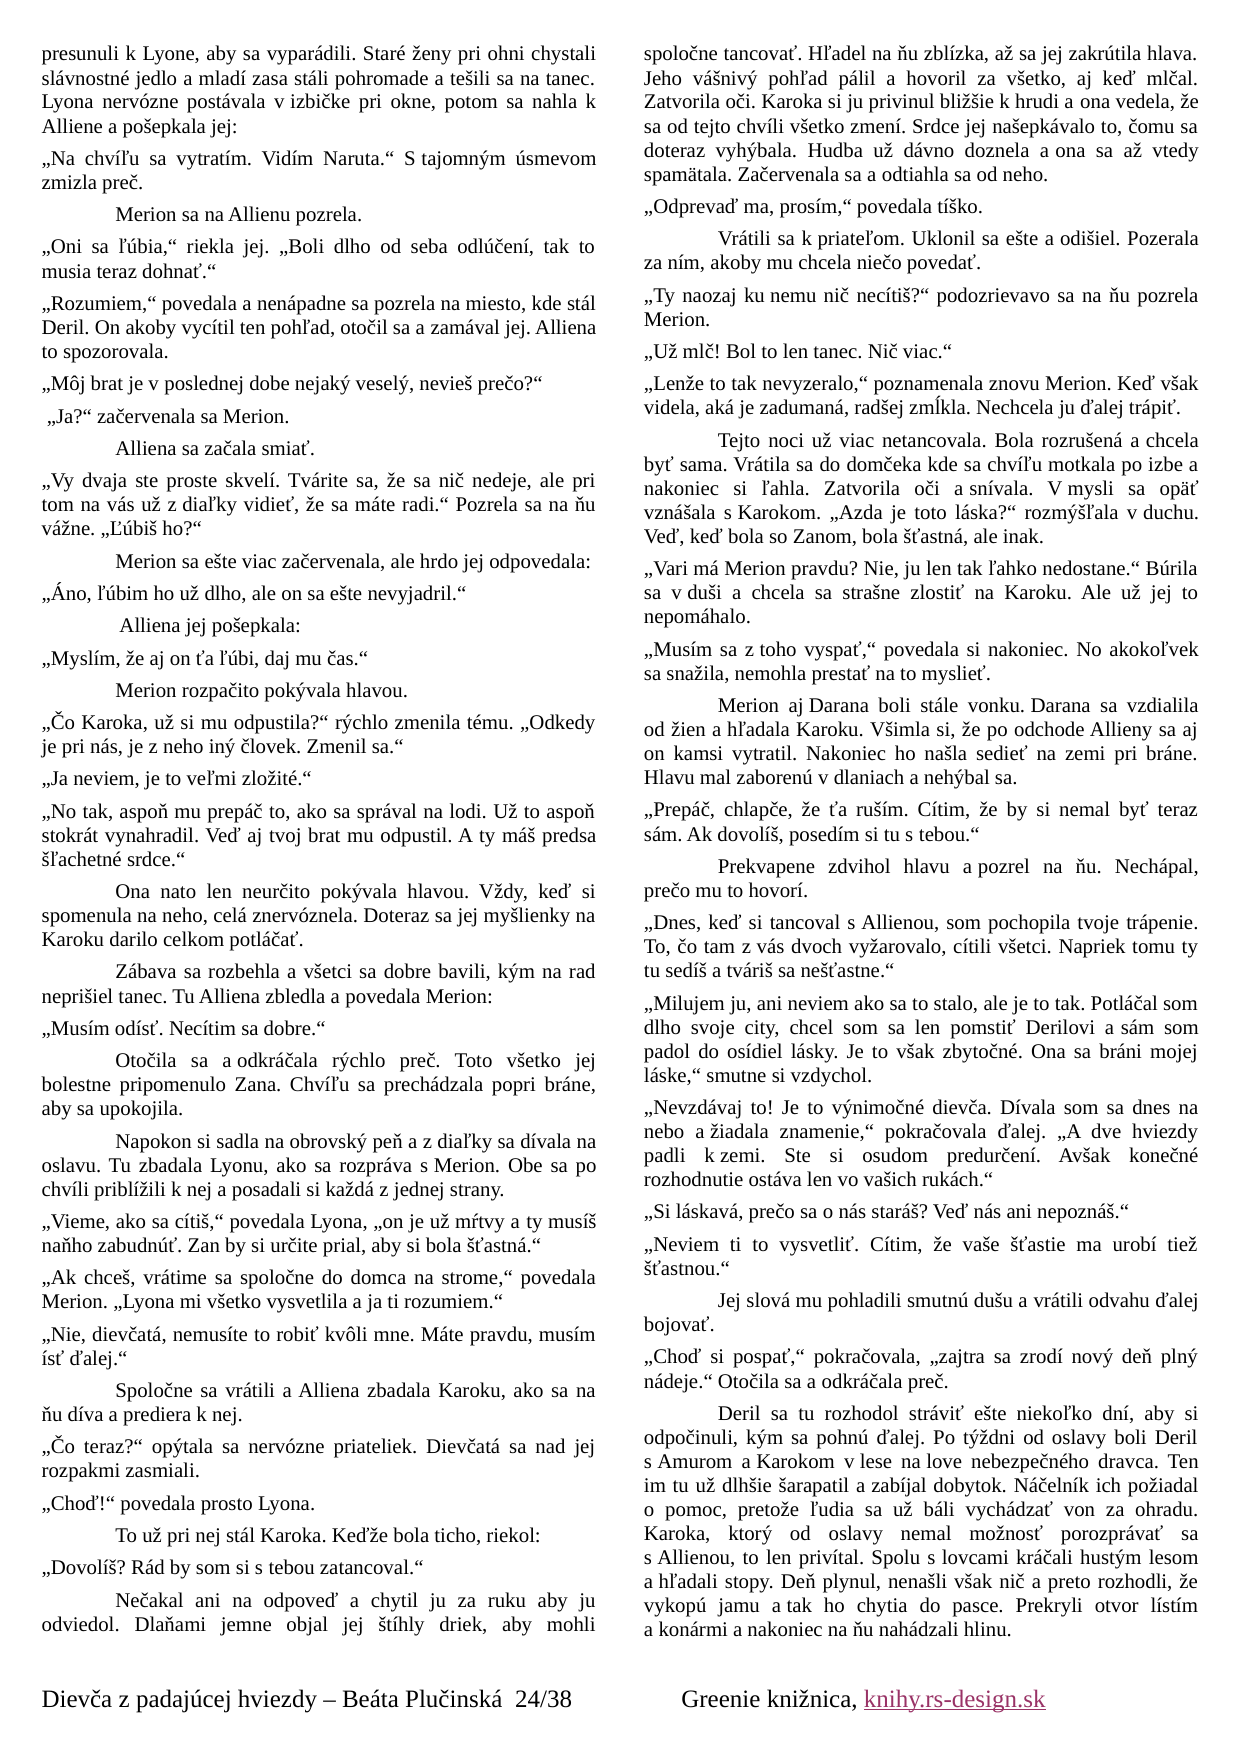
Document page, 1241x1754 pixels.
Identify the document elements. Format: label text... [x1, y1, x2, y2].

text „Prepáč, chlapče, že ťa ruším. Cítim, že by si nemal byť teraz sám. Ak dovolíš, posedím si tu s tebou.“ [644, 797, 1199, 846]
text „Vy dvaja ste proste skvelí. Tvárite sa, že sa nič nedeje, ale pri tom na vás už z diaľky vidieť, že sa máte radi.“ Pozrela sa na ňu vážne. „Ľúbiš ho?“ [41, 468, 596, 540]
text Merion sa na Allienu pozrela. [41, 202, 596, 226]
text Deril sa tu rozhodol stráviť ešte niekoľko dní, aby si odpočinuli, kým sa pohnú ďalej. Po týždni od oslavy boli Deril s Amurom a Karokom v lese na love nebezpečného dravca. Ten im tu už dlhšie šarapatil a zabíjal dobytok. Náčelník ich požiadal o pomoc, pretože ľudia sa už báli vychádzať von za ohradu. Karoka, ktorý od oslavy nemal možnosť porozprávať sa s Allienou, to len privítal. Spolu s lovcami kráčali hustým lesom a hľadali stopy. Deň plynul, nenašli však nič a preto rozhodli, že vykopú jamu a tak ho chytia do pasce. Prekryli otvor lístím a konármi a nakoniec na ňu nahádzali hlinu. [644, 1401, 1199, 1641]
text Ona nato len neurčito pokývala hlavou. Vždy, keď si spomenula na neho, celá znervóznela. Doteraz sa jej myšlienky na Karoku darilo celkom potláčať. [41, 879, 596, 951]
text Napokon si sadla na obrovský peň a z diaľky sa dívala na oslavu. Tu zbadala Lyonu, ako sa rozpráva s Merion. Obe sa po chvíli priblížili k nej a posadali si každá z jednej strany. [41, 1128, 596, 1201]
text „Dovolíš? Rád by som si s tebou zatancoval.“ [41, 1555, 596, 1579]
text „Vieme, ako sa cítiš,“ povedala Lyona, „on je už mŕtvy a ty musíš naňho zabudnúť. Zan by si určite prial, aby si bola šťastná.“ [41, 1209, 596, 1257]
text „Myslím, že aj on ťa ľúbi, daj mu čas.“ [41, 645, 596, 669]
text Prekvapene zdvihol hlavu a pozrel na ňu. Nechápal, prečo mu to hovorí. [644, 854, 1199, 902]
text „Rozumiem,“ povedala a nenápadne sa pozrela na miesto, kde stál Deril. On akoby vycítil ten pohľad, otočil sa a zamával jej. Alliena to spozorovala. [41, 291, 596, 363]
text „Môj brat je v poslednej dobe nejaký veselý, nevieš prečo?“ [41, 371, 596, 395]
text Merion rozpačito pokývala hlavou. [41, 678, 596, 702]
text „Ja?“ začervenala sa Merion. [41, 403, 596, 428]
text Vrátili sa k priateľom. Uklonil sa ešte a odišiel. Pozerala za ním, akoby mu chcela niečo povedať. [644, 226, 1199, 274]
text Alliena sa začala smiať. [41, 436, 596, 460]
text „Čo Karoka, už si mu odpustila?“ rýchlo zmenila tému. „Odkedy je pri nás, je z neho iný človek. Zmenil sa.“ [41, 710, 596, 758]
text Nečakal ani na odpoveď a chytil ju za ruku aby ju odviedol. Dlaňami jemne objal jej štíhly driek, aby mohli [41, 1588, 596, 1636]
text Spoločne sa vrátili a Alliena zbadala Karoku, ako sa na ňu díva a prediera k nej. [41, 1378, 596, 1426]
text Tejto noci už viac netancovala. Bola rozrušená a chcela byť sama. Vrátila sa do domčeka kde sa chvíľu motkala po izbe a nakoniec si ľahla. Zatvorila oči a snívala. V mysli sa opäť vznášala s Karokom. „Azda je toto láska?“ rozmýšľala v duchu. Veď, keď bola so Zanom, bola šťastná, ale inak. [644, 428, 1199, 548]
text „Si láskavá, prečo sa o nás staráš? Veď nás ani nepoznáš.“ [644, 1199, 1199, 1223]
text Otočila sa a odkráčala rýchlo preč. Toto všetko jej bolestne pripomenulo Zana. Chvíľu sa prechádzala popri bráne, aby sa upokojila. [41, 1048, 596, 1120]
text „No tak, aspoň mu prepáč to, ako sa správal na lodi. Už to aspoň stokrát vynahradil. Veď aj tvoj brat mu odpustil. A ty máš predsa šľachetné srdce.“ [41, 799, 596, 871]
text „Už mlč! Bol to len tanec. Nič viac.“ [644, 339, 1199, 363]
text „Lenže to tak nevyzeralo,“ poznamenala znovu Merion. Keď však videla, aká je zadumaná, radšej zmĺkla. Nechcela ju ďalej trápiť. [644, 371, 1199, 419]
text „Ja neviem, je to veľmi zložité.“ [41, 766, 596, 790]
text Jej slová mu pohladili smutnú dušu a vrátili odvahu ďalej bojovať. [644, 1288, 1199, 1336]
text „Dnes, keď si tancoval s Allienou, som pochopila tvoje trápenie. To, čo tam z vás dvoch vyžarovalo, cítili všetci. Napriek tomu ty tu sedíš a tváriš sa nešťastne.“ [644, 910, 1199, 982]
text „Áno, ľúbim ho už dlho, ale on sa ešte nevyjadril.“ [41, 581, 596, 605]
text „Odprevaď ma, prosím,“ povedala tíško. [644, 194, 1199, 218]
text To už pri nej stál Karoka. Keďže bola ticho, riekol: [41, 1523, 596, 1547]
text „Choď si pospať,“ pokračovala, „zajtra sa zrodí nový deň plný nádeje.“ Otočila sa a odkráčala preč. [644, 1344, 1199, 1393]
text „Neviem ti to vysvetliť. Cítim, že vaše šťastie ma urobí tiež šťastnou.“ [644, 1232, 1199, 1280]
text Zábava sa rozbehla a všetci sa dobre bavili, kým na rad neprišiel tanec. Tu Alliena zbledla a povedala Merion: [41, 959, 596, 1008]
text „Nevzdávaj to! Je to výnimočné dievča. Dívala som sa dnes na nebo a žiadala znamenie,“ pokračovala ďalej. „A dve hviezdy padli k zemi. Ste si osudom predurčení. Avšak konečné rozhodnutie ostáva len vo vašich rukách.“ [644, 1095, 1199, 1191]
text „Na chvíľu sa vytratím. Vidím Naruta.“ S tajomným úsmevom zmizla preč. [41, 146, 596, 194]
text spoločne tancovať. Hľadel na ňu zblízka, až sa jej zakrútila hlava. Jeho vášnivý pohľad pálil a hovoril za všetko, aj keď mlčal. Zatvorila oči. Karoka si ju privinul bližšie k hrudi a ona vedela, že sa od tejto chvíli všetko zmení. Srdce jej našepkávalo to, čomu sa doteraz vyhýbala. Hudba už dávno doznela a ona sa až vtedy spamätala. Začervenala sa a odtiahla sa od neho. [644, 41, 1199, 186]
text „Ak chceš, vrátime sa spoločne do domca na strome,“ povedala Merion. „Lyona mi všetko vysvetlila a ja ti rozumiem.“ [41, 1265, 596, 1313]
text „Choď!“ povedala prosto Lyona. [41, 1491, 596, 1515]
text „Milujem ju, ani neviem ako sa to stalo, ale je to tak. Potláčal som dlho svoje city, chcel som sa len pomstiť Derilovi a sám som padol do osídiel lásky. Je to však zbytočné. Ona sa bráni mojej láske,“ smutne si vzdychol. [644, 991, 1199, 1087]
text Alliena jej pošepkala: [41, 613, 596, 637]
text Merion sa ešte viac začervenala, ale hrdo jej odpovedala: [41, 548, 596, 573]
text Merion aj Darana boli stále vonku. Darana sa vzdialila od žien a hľadala Karoku. Všimla si, že po odchode Allieny sa aj on kamsi vytratil. Nakoniec ho našla sedieť na zemi pri bráne. Hlavu mal zaborenú v dlaniach a nehýbal sa. [644, 693, 1199, 789]
text „Vari má Merion pravdu? Nie, ju len tak ľahko nedostane.“ Búrila sa v duši a chcela sa strašne zlostiť na Karoku. Ale už jej to nepomáhalo. [644, 556, 1199, 628]
text „Musím odísť. Necítim sa dobre.“ [41, 1016, 596, 1040]
text „Nie, dievčatá, nemusíte to robiť kvôli mne. Máte pravdu, musím ísť ďalej.“ [41, 1322, 596, 1370]
text presunuli k Lyone, aby sa vyparádili. Staré ženy pri ohni chystali slávnostné jedlo a mladí zasa stáli pohromade a tešili sa na tanec. Lyona nervózne postávala v izbičke pri okne, potom sa nahla k Alliene a pošepkala jej: [41, 41, 596, 138]
text „Oni sa ľúbia,“ riekla jej. „Boli dlho od seba odlúčení, tak to musia teraz dohnať.“ [41, 234, 596, 283]
text „Musím sa z toho vyspať,“ povedala si nakoniec. No akokoľvek sa snažila, nemohla prestať na to myslieť. [644, 637, 1199, 685]
text „Čo teraz?“ opýtala sa nervózne priateliek. Dievčatá sa nad jej rozpakmi zasmiali. [41, 1434, 596, 1482]
text „Ty naozaj ku nemu nič necítiš?“ podozrievavo sa na ňu pozrela Merion. [644, 283, 1199, 331]
